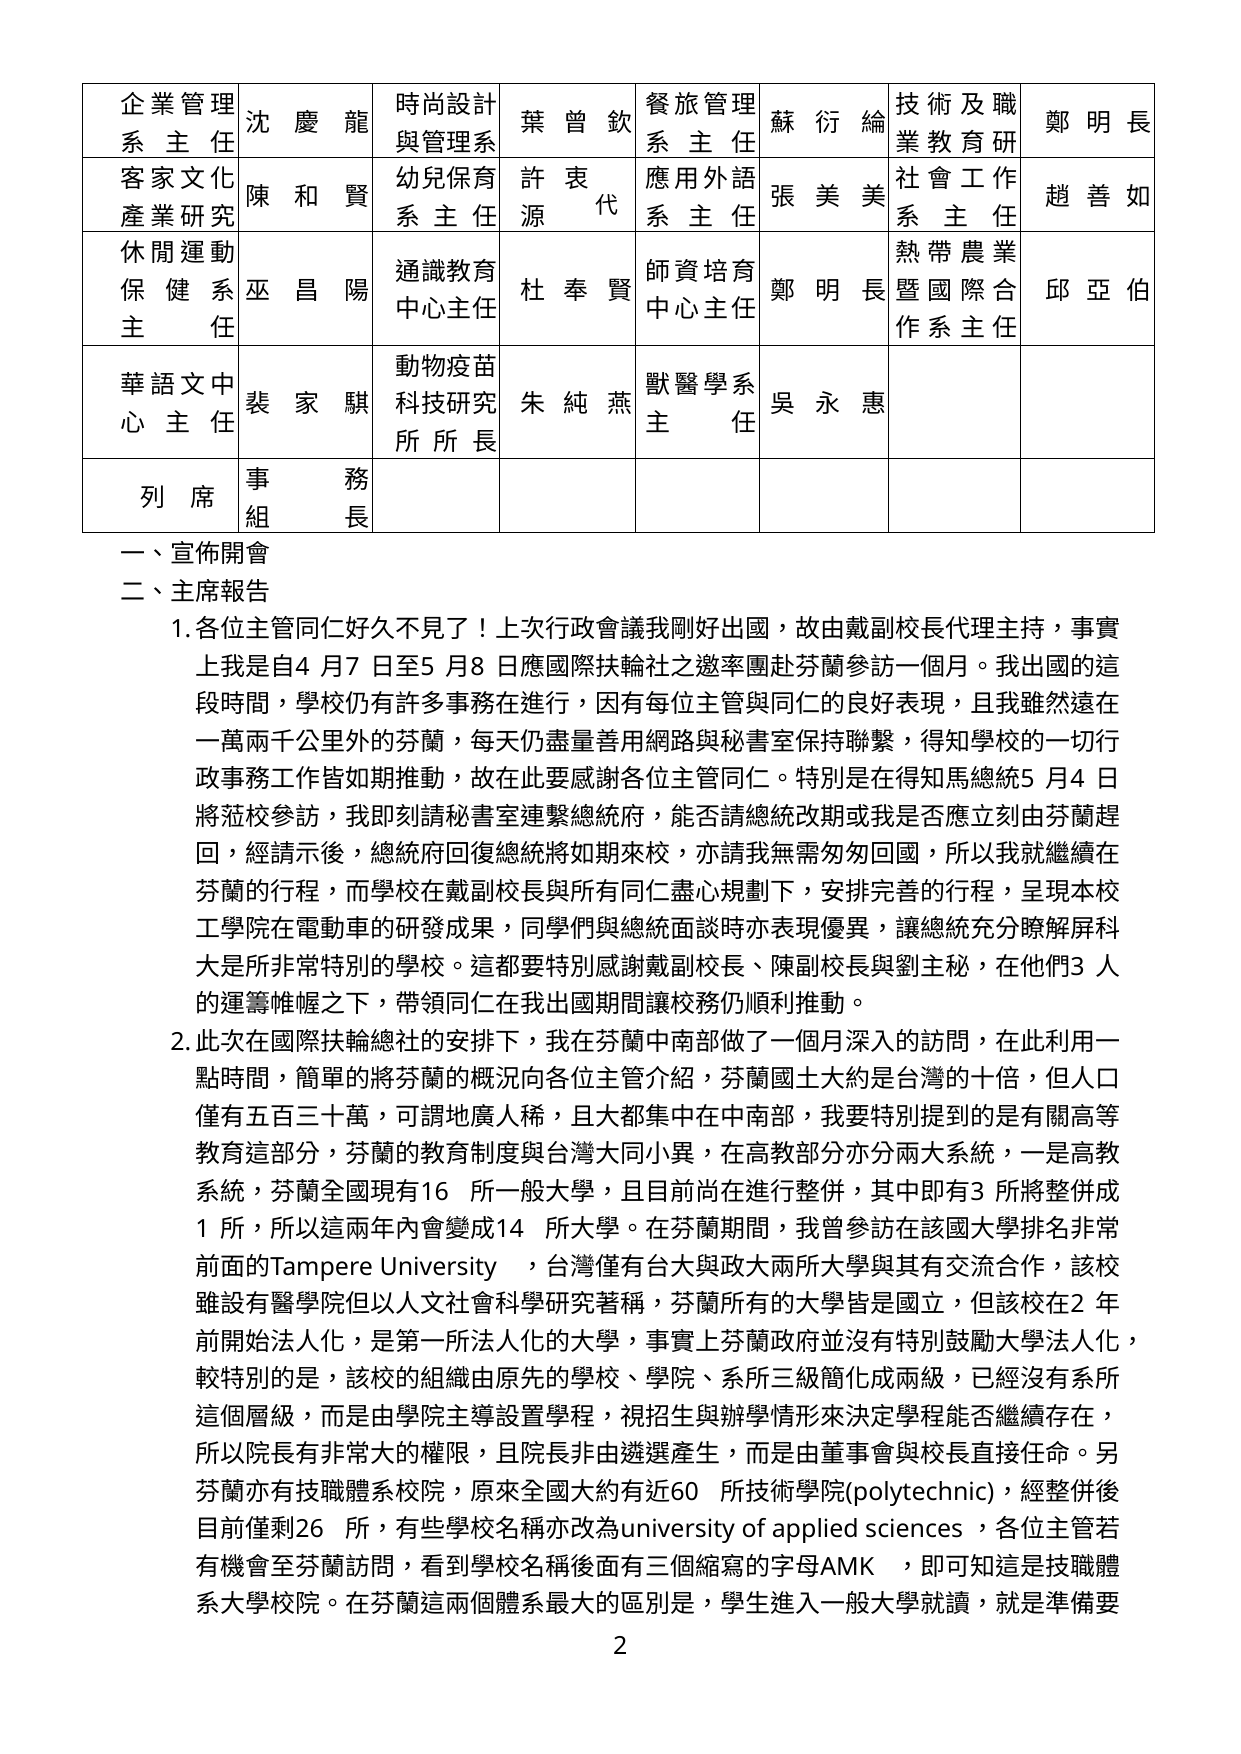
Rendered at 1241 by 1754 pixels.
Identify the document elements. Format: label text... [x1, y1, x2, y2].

table_cell 許衷源 [500, 158, 592, 231]
table_cell 動物疫苗科技研究所所長 [373, 346, 499, 458]
table_cell 幼兒保育系主任 [373, 158, 499, 231]
table_cell 邱亞伯 [1021, 232, 1154, 344]
table_cell 蘇衍綸 [760, 84, 888, 157]
table_cell [1021, 459, 1154, 532]
text 1.各位主管同仁好久不見了！上次行政會議我剛好出國，故由戴副校長代理主持，事實上我是自4月7日至5月8日應國際扶輪社之邀率團赴芬蘭參訪一個月。我出國的這段時間，學校仍有許多事務在進行，因有每位主管與同仁的良好表現，且我雖然遠在一萬兩千公里外的芬蘭，每天仍盡量善用網路與秘書室保持聯繫，得知學校的一切行政事務工作皆如期推動，故在此要感謝各位主管同仁。特別是在得知馬總統5月4日將蒞校參訪，我即刻請秘書室連繫總統府，能否請總統改期或我是否應立刻由芬蘭趕回，經請示後，總統府回復總統將如期來校，亦請我無需匆匆回國，所以我就繼續在芬蘭的行程，而學校在戴副校長與所有同仁盡心規劃下，安排完善的行程，呈現本校工學院在電動車的研發成果，同學們與總統面談時亦表現優異，讓總統充分瞭解屏科大是所非常特別的學校。這都要特別感謝戴副校長、陳副校長與劉主秘，在他們3人的運籌帷幄之下，帶領同仁在我出國期間讓校務仍順利推動。 [170, 608, 1120, 1021]
table_cell 客家文化產業研究所 所長 [83, 158, 238, 231]
table_cell 休閒運動保健系 主任 [83, 232, 238, 344]
table_cell 葉曾欽 [500, 84, 635, 157]
table_cell 列 席 [83, 459, 238, 532]
table_cell 熱帶農業暨國際合作系主任 [889, 232, 1020, 344]
table_cell 趙善如 [1021, 158, 1154, 231]
table_cell 師資培育中心主任 [636, 232, 759, 344]
table_cell 沈慶龍 [239, 84, 372, 157]
table_cell 社會工作系主任 [889, 158, 1020, 231]
table_cell [373, 459, 499, 532]
table_cell 企業管理系主任 [83, 84, 238, 157]
table_cell 鄭明長 [760, 232, 888, 344]
table_cell [1021, 346, 1154, 458]
table_cell 通識教育中心主任 [373, 232, 499, 344]
table_cell 華語文中心主任 [83, 346, 238, 458]
table_cell 技術及職業教育研究所所長 [889, 84, 1020, 157]
table_cell [636, 459, 759, 532]
table_cell 朱純燕 [500, 346, 635, 458]
table_cell 事務 組長 [239, 459, 372, 532]
table_cell [500, 459, 635, 532]
table_cell 代 [592, 158, 635, 231]
table_cell 吳永惠 [760, 346, 888, 458]
table_cell 裴家騏 [239, 346, 372, 458]
table_cell [889, 346, 1020, 458]
table_cell 獸醫學系 主任 [636, 346, 759, 458]
text 二、主席報告 [120, 571, 1120, 608]
text 一、宣佈開會 [120, 533, 1120, 571]
table_cell 應用外語系主任 [636, 158, 759, 231]
table_cell 餐旅管理系主任 [636, 84, 759, 157]
table_cell 陳和賢 [239, 158, 372, 231]
table_cell 巫昌陽 [239, 232, 372, 344]
table_cell [760, 459, 888, 532]
table_cell 鄭明長 [1021, 84, 1154, 157]
table_cell 張美美 [760, 158, 888, 231]
table_cell 時尚設計 與管理系 主任 [373, 84, 499, 157]
table_cell 杜奉賢 [500, 232, 635, 344]
table_cell [889, 459, 1020, 532]
text 2.此次在國際扶輪總社的安排下，我在芬蘭中南部做了一個月深入的訪問，在此利用一點時間，簡單的將芬蘭的概況向各位主管介紹，芬蘭國土大約是台灣的十倍，但人口僅有五百三十萬，可謂地廣人稀，且大都集中在中南部，我要特別提到的是有關高等教育這部分，芬蘭的教育制度與台灣大同小異，在高教部分亦分兩大系統，一是高教系統，芬蘭全國現有16所一般大學，且目前尚在進行整併，其中即有3所將整併成1所，所以這兩年內會變成14所大學。在芬蘭期間，我曾參訪在該國大學排名非常前面的Tampere University，台灣僅有台大與政大兩所大學與其有交流合作，該校雖設有醫學院但以人文社會科學研究著稱，芬蘭所有的大學皆是國立，但該校在2年前開始法人化，是第一所法人化的大學，事實上芬蘭政府並沒有特別鼓勵大學法人化，較特別的是，該校的組織由原先的學校、學院、系所三級簡化成兩級，已經沒有系所這個層級，而是由學院主導設置學程，視招生與辦學情形來決定學程能否繼續存在，所以院長有非常大的權限，且院長非由遴選產生，而是由董事會與校長直接任命。另芬蘭亦有技職體系校院，原來全國大約有近60所技術學院(polytechnic)，經整併後目前僅剩26所，有些學校名稱亦改為university of applied sciences，各位主管若有機會至芬蘭訪問，看到學校名稱後面有三個縮寫的字母AMK，即可知這是技職體系大學校院。在芬蘭這兩個體系最大的區別是，學生進入一般大學就讀，就是準備要攻讀碩士學位（3+2或3.5+1.5），在芬蘭若僅有學士學位是很少有就業機會的，這是較特別的地方，但若是進入技職體系的大學，情況又完全不同，學生在取得學士學位畢業後，是不得直接攻讀碩士學位，一定要就業三年擁有工作經驗後，才可以報名一般大學或技職體系大學研究所碩士班入學考試，且全國26所AMK大學是不得設博士班的，這也是很特別的地方。而在教育資源分配方面，雖然都是國立大學，但在我參訪多所大學後發現還是有所差別的，政府會視學校學術地位高低與學生人數多寡，撥付的經費是有所不同的，且政府撥付的經費大部分是人事費與行政維持費，這些經費是用在協助教師教學，大學為協助教師進行研究，必須向其他政府部門或產業界爭取額外的經費購置設備或建置新建築，對於這點我倒是蠻認同的。另外，某日我剛好看到赫爾辛基的報紙報導全國16所高教體系大學校長的薪資與學生人數，當然每所大學校長的薪資是有差別的，其中赫爾辛基大學是芬蘭全國最大的大學，學生人數大約有3萬多人，我去參訪的幾所大學學生人數大約是1萬5千人至1萬人，但大部分的大學學生數皆少於1萬人，所以赫爾辛基大學校長的月薪將近2萬歐元，折算成新台幣約80幾萬元，而其他大學校長月薪最少的也大約有1萬多歐元，折算成新台幣約40幾萬元，相較於台灣的大學校長待遇是將近3倍或3倍以上，這應該無關於國民所得的差異，因為芬蘭的國民所得大約是美金3萬元，而我們台灣號稱2萬1千美元，相差不到1.5倍，這也是比較特別的。 [170, 1021, 1120, 1621]
